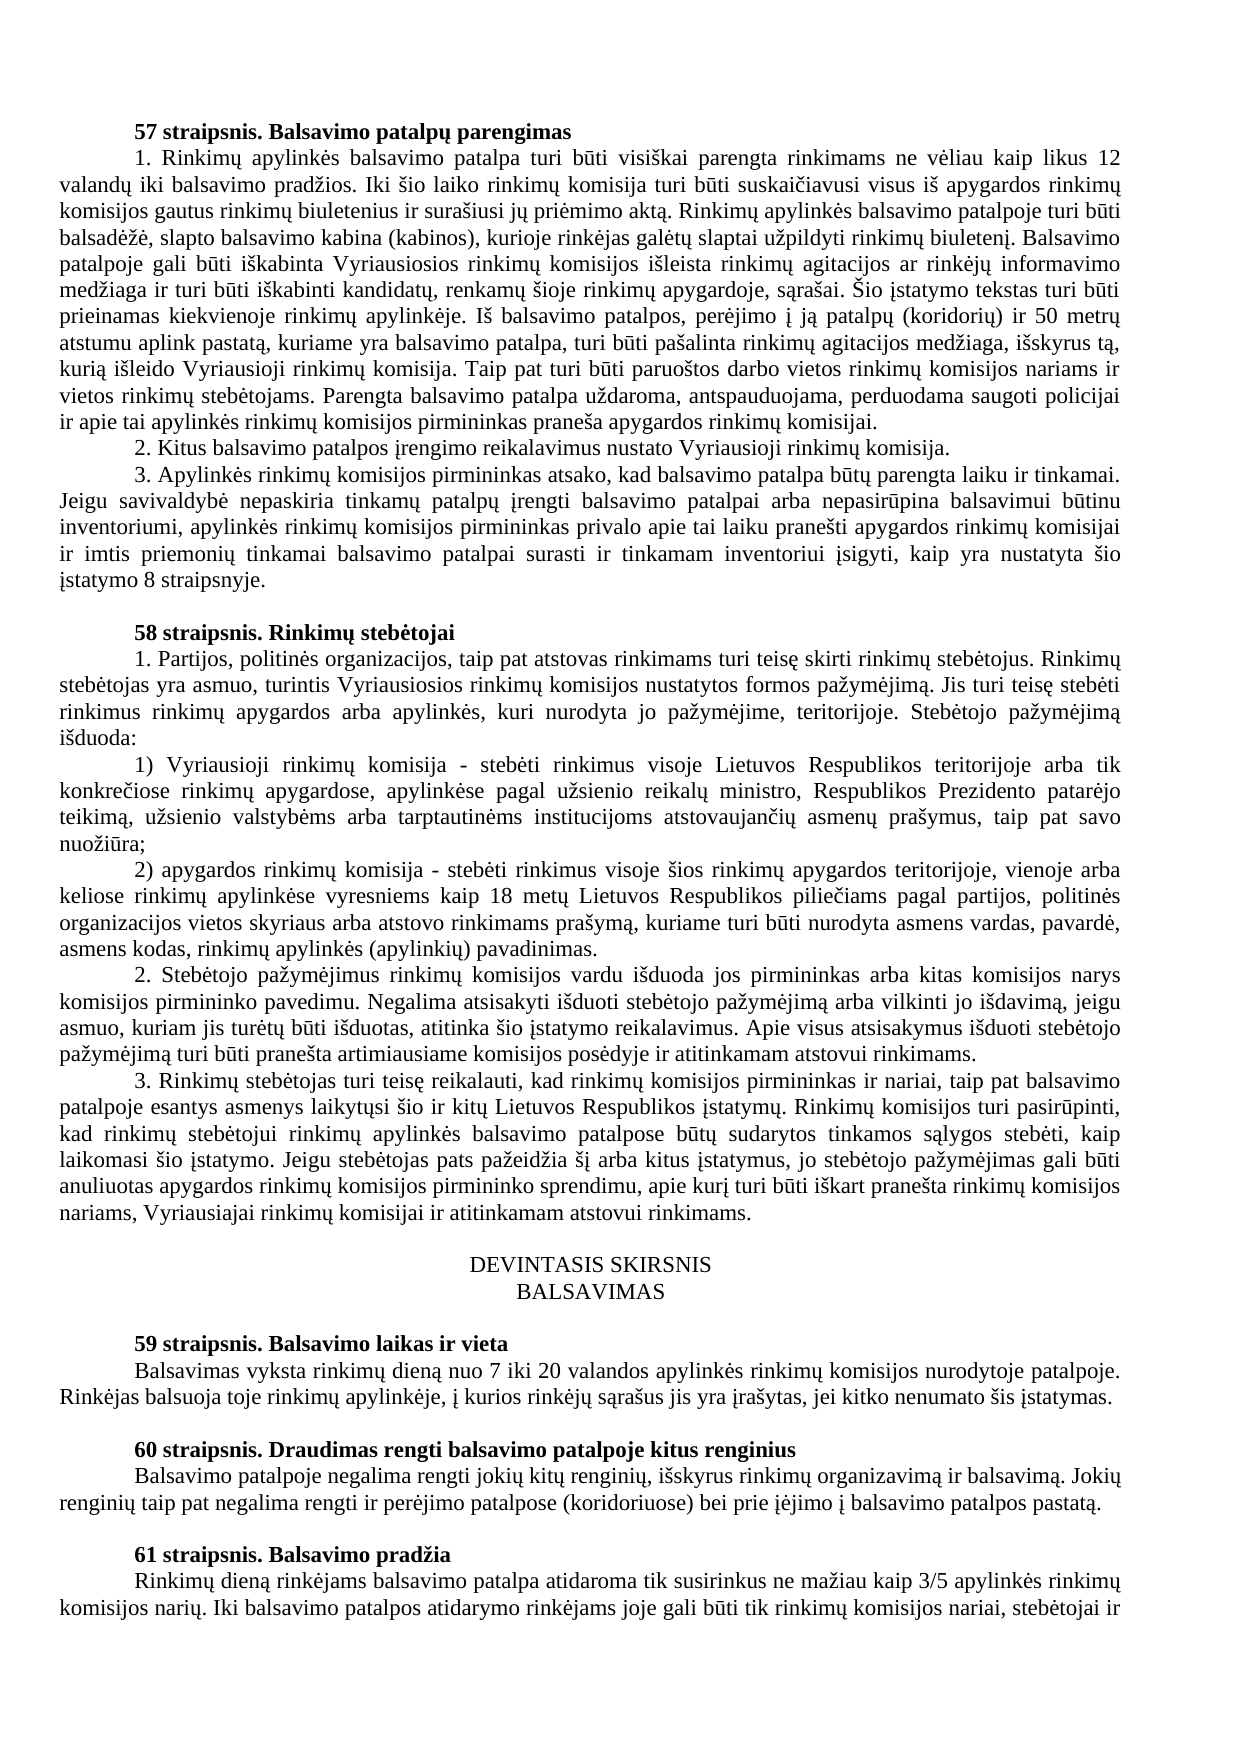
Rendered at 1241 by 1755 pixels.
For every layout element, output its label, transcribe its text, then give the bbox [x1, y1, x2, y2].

text 1. Partijos, politinės organizacijos, taip pat atstovas rinkimams turi teisę skirti rinkimų stebėtojus. Rinkimų stebėtojas yra asmuo, turintis Vyriausiosios rinkimų komisijos nustatytos formos pažymėjimą. Jis turi teisę stebėti rinkimus rinkimų apygardos arba apylinkės, kuri nurodyta jo pažymėjime, teritorijoje. Stebėtojo pažymėjimą išduoda: [59, 645, 1122, 751]
text 2) apygardos rinkimų komisija - stebėti rinkimus visoje šios rinkimų apygardos teritorijoje, vienoje arba keliose rinkimų apylinkėse vyresniems kaip 18 metų Lietuvos Respublikos piliečiams pagal partijos, politinės organizacijos vietos skyriaus arba atstovo rinkimams prašymą, kuriame turi būti nurodyta asmens vardas, pavardė, asmens kodas, rinkimų apylinkės (apylinkių) pavadinimas. [59, 856, 1122, 961]
text DEVINTASIS SKIRSNIS [59, 1251, 1122, 1278]
text Balsavimo patalpoje negalima rengti jokių kitų renginių, išskyrus rinkimų organizavimą ir balsavimą. Jokių renginių taip pat negalima rengti ir perėjimo patalpose (koridoriuose) bei prie įėjimo į balsavimo patalpos pastatą. [59, 1462, 1122, 1515]
text 59 straipsnis. Balsavimo laikas ir vieta [59, 1330, 1122, 1357]
text 57 straipsnis. Balsavimo patalpų parengimas [59, 118, 1122, 144]
text 3. Rinkimų stebėtojas turi teisę reikalauti, kad rinkimų komisijos pirmininkas ir nariai, taip pat balsavimo patalpoje esantys asmenys laikytųsi šio ir kitų Lietuvos Respublikos įstatymų. Rinkimų komisijos turi pasirūpinti, kad rinkimų stebėtojui rinkimų apylinkės balsavimo patalpose būtų sudarytos tinkamos sąlygos stebėti, kaip laikomasi šio įstatymo. Jeigu stebėtojas pats pažeidžia šį arba kitus įstatymus, jo stebėtojo pažymėjimas gali būti anuliuotas apygardos rinkimų komisijos pirmininko sprendimu, apie kurį turi būti iškart pranešta rinkimų komisijos nariams, Vyriausiajai rinkimų komisijai ir atitinkamam atstovui rinkimams. [59, 1067, 1122, 1225]
text Balsavimas vyksta rinkimų dieną nuo 7 iki 20 valandos apylinkės rinkimų komisijos nurodytoje patalpoje. Rinkėjas balsuoja toje rinkimų apylinkėje, į kurios rinkėjų sąrašus jis yra įrašytas, jei kitko nenumato šis įstatymas. [59, 1357, 1122, 1409]
text 1. Rinkimų apylinkės balsavimo patalpa turi būti visiškai parengta rinkimams ne vėliau kaip likus 12 valandų iki balsavimo pradžios. Iki šio laiko rinkimų komisija turi būti suskaičiavusi visus iš apygardos rinkimų komisijos gautus rinkimų biuletenius ir surašiusi jų priėmimo aktą. Rinkimų apylinkės balsavimo patalpoje turi būti balsadėžė, slapto balsavimo kabina (kabinos), kurioje rinkėjas galėtų slaptai užpildyti rinkimų biuletenį. Balsavimo patalpoje gali būti iškabinta Vyriausiosios rinkimų komisijos išleista rinkimų agitacijos ar rinkėjų informavimo medžiaga ir turi būti iškabinti kandidatų, renkamų šioje rinkimų apygardoje, sąrašai. Šio įstatymo tekstas turi būti prieinamas kiekvienoje rinkimų apylinkėje. Iš balsavimo patalpos, perėjimo į ją patalpų (koridorių) ir 50 metrų atstumu aplink pastatą, kuriame yra balsavimo patalpa, turi būti pašalinta rinkimų agitacijos medžiaga, išskyrus tą, kurią išleido Vyriausioji rinkimų komisija. Taip pat turi būti paruoštos darbo vietos rinkimų komisijos nariams ir vietos rinkimų stebėtojams. Parengta balsavimo patalpa uždaroma, antspauduojama, perduodama saugoti policijai ir apie tai apylinkės rinkimų komisijos pirmininkas praneša apygardos rinkimų komisijai. [59, 144, 1122, 434]
text BALSAVIMAS [59, 1278, 1122, 1304]
text 2. Stebėtojo pažymėjimus rinkimų komisijos vardu išduoda jos pirmininkas arba kitas komisijos narys komisijos pirmininko pavedimu. Negalima atsisakyti išduoti stebėtojo pažymėjimą arba vilkinti jo išdavimą, jeigu asmuo, kuriam jis turėtų būti išduotas, atitinka šio įstatymo reikalavimus. Apie visus atsisakymus išduoti stebėtojo pažymėjimą turi būti pranešta artimiausiame komisijos posėdyje ir atitinkamam atstovui rinkimams. [59, 961, 1122, 1067]
text 1) Vyriausioji rinkimų komisija - stebėti rinkimus visoje Lietuvos Respublikos teritorijoje arba tik konkrečiose rinkimų apygardose, apylinkėse pagal užsienio reikalų ministro, Respublikos Prezidento patarėjo teikimą, užsienio valstybėms arba tarptautinėms institucijoms atstovaujančių asmenų prašymus, taip pat savo nuožiūra; [59, 751, 1122, 856]
text 3. Apylinkės rinkimų komisijos pirmininkas atsako, kad balsavimo patalpa būtų parengta laiku ir tinkamai. Jeigu savivaldybė nepaskiria tinkamų patalpų įrengti balsavimo patalpai arba nepasirūpina balsavimui būtinu inventoriumi, apylinkės rinkimų komisijos pirmininkas privalo apie tai laiku pranešti apygardos rinkimų komisijai ir imtis priemonių tinkamai balsavimo patalpai surasti ir tinkamam inventoriui įsigyti, kaip yra nustatyta šio įstatymo 8 straipsnyje. [59, 461, 1122, 592]
text 58 straipsnis. Rinkimų stebėtojai [59, 619, 1122, 645]
text 60 straipsnis. Draudimas rengti balsavimo patalpoje kitus renginius [59, 1436, 1122, 1462]
text 61 straipsnis. Balsavimo pradžia [59, 1541, 1122, 1568]
text 2. Kitus balsavimo patalpos įrengimo reikalavimus nustato Vyriausioji rinkimų komisija. [59, 434, 1122, 461]
text Rinkimų dieną rinkėjams balsavimo patalpa atidaroma tik susirinkus ne mažiau kaip 3/5 apylinkės rinkimų komisijos narių. Iki balsavimo patalpos atidarymo rinkėjams joje gali būti tik rinkimų komisijos nariai, stebėtojai ir [59, 1568, 1122, 1620]
